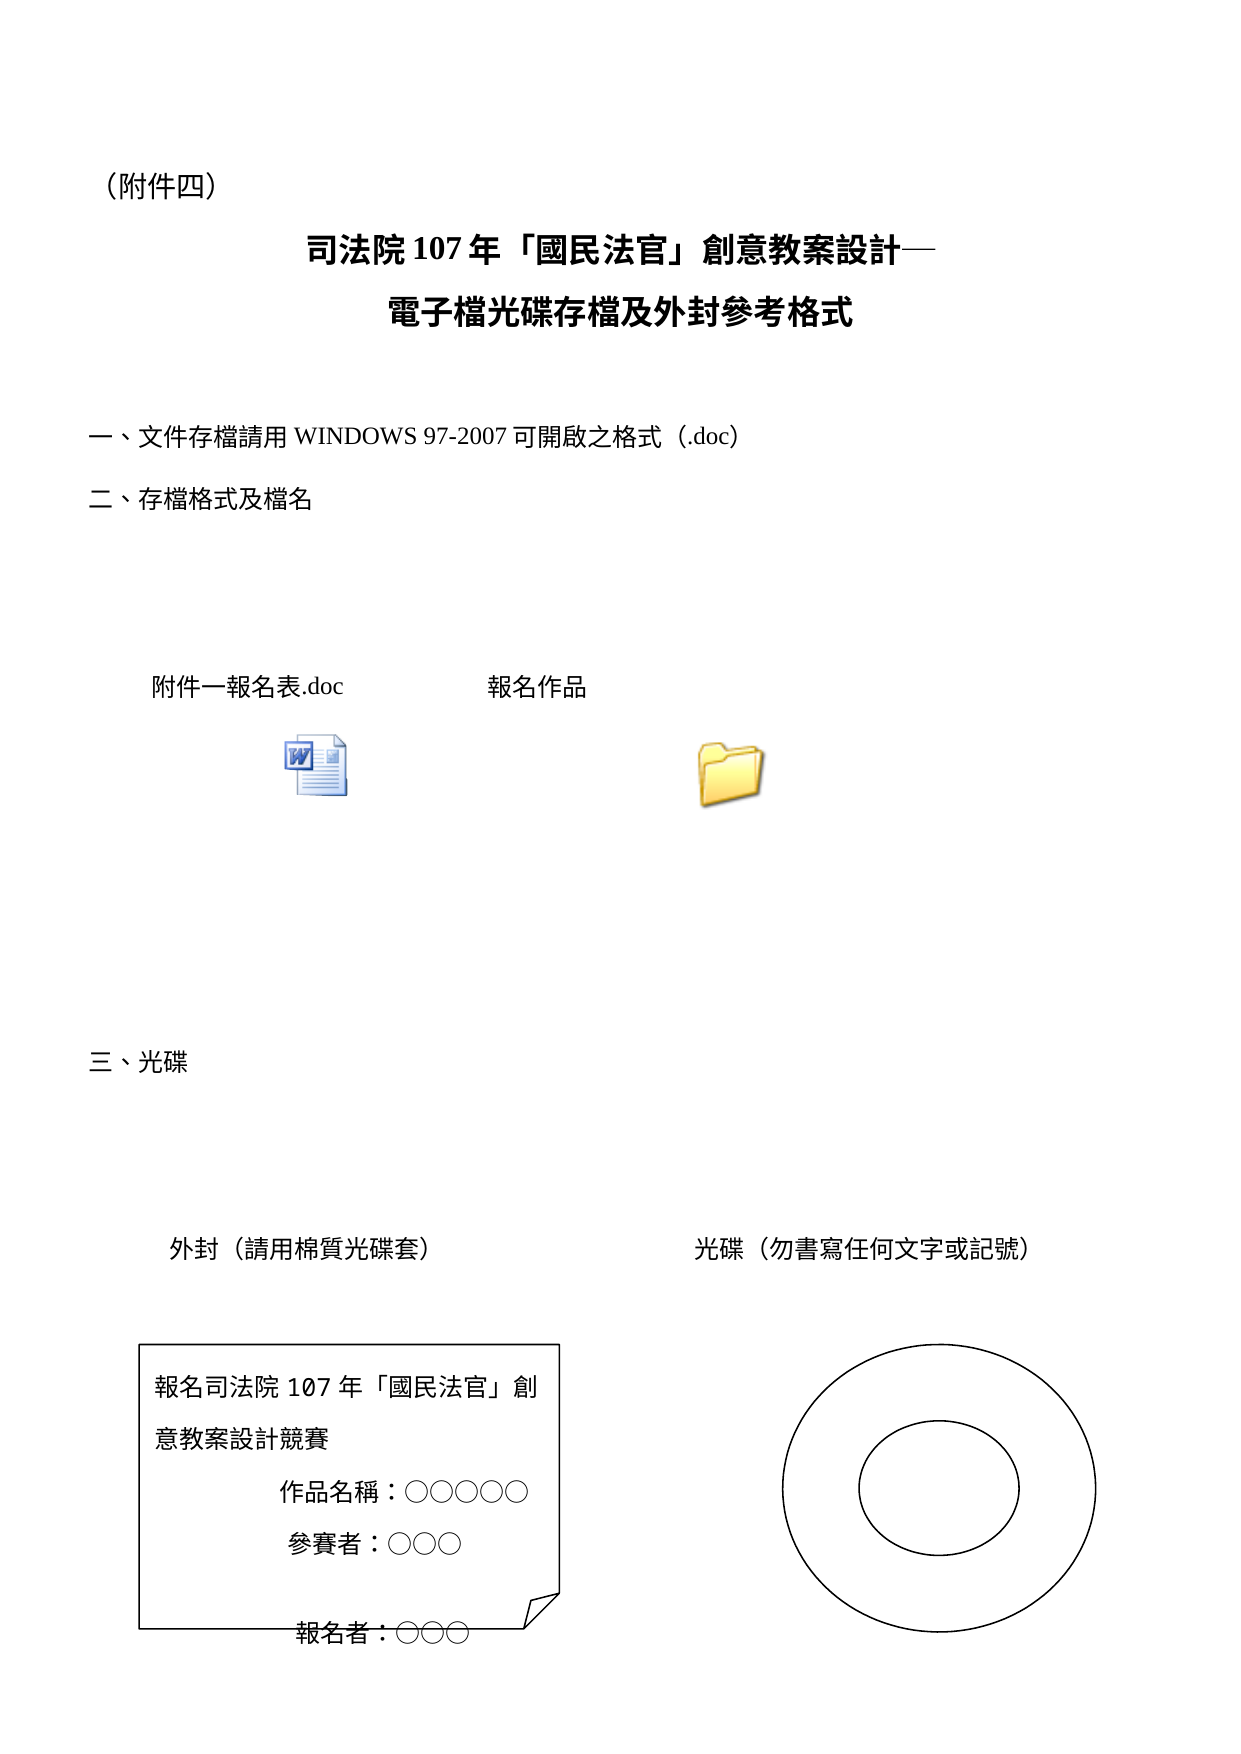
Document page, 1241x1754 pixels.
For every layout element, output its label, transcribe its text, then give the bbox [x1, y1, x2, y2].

text 司法院107年「國民法官」創意教案設計─ [89, 206, 1152, 268]
text 外封（請用棉質光碟套） 光碟（勿書寫任何文字或記號） [169, 1206, 1181, 1268]
text 附件一報名表.doc 報名作品 [89, 643, 1152, 706]
text 電子檔光碟存檔及外封參考格式 [89, 268, 1152, 331]
text 一、文件存檔請用WINDOWS 97-2007可開啟之格式（.doc） [89, 393, 1152, 456]
text 三、光碟 [89, 1018, 1152, 1081]
text （附件四） [89, 143, 1152, 206]
text 二、存檔格式及檔名 [89, 456, 1152, 518]
